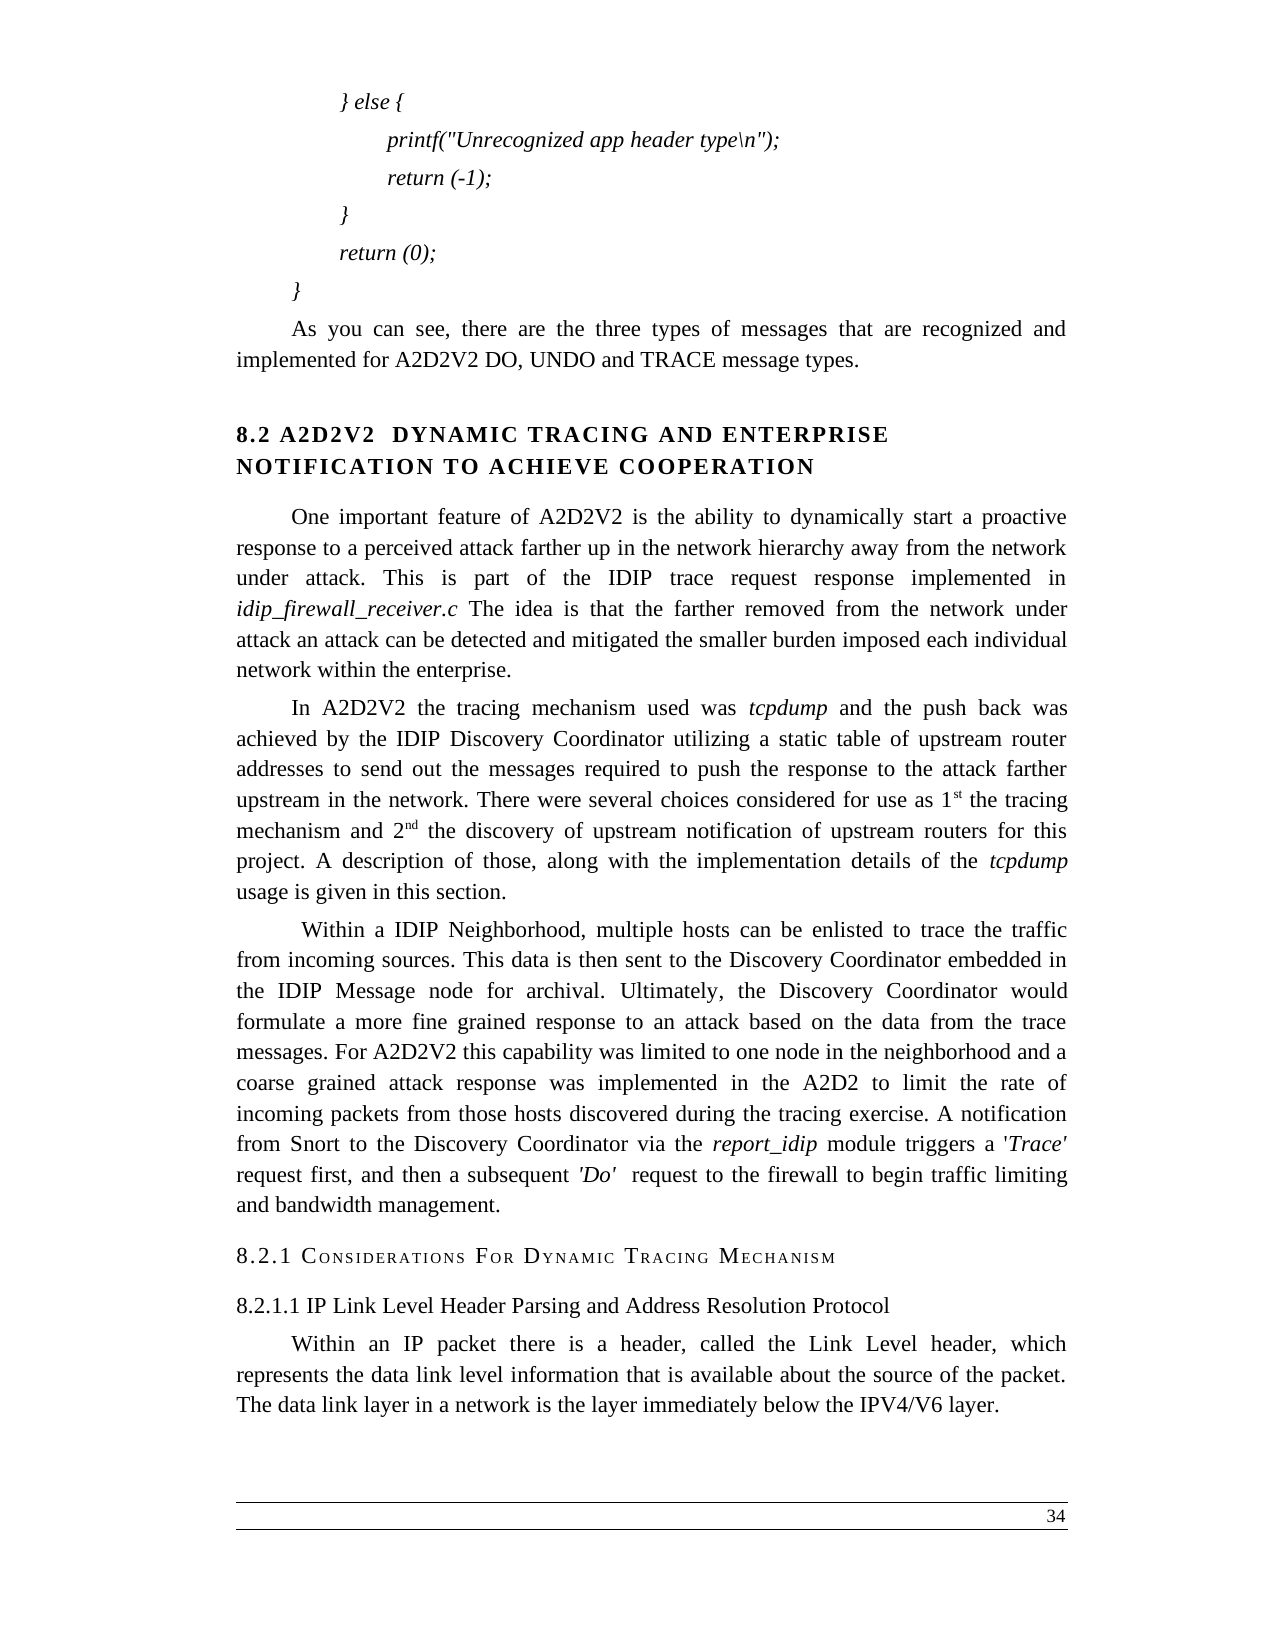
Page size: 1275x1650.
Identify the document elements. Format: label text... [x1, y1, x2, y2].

text return (0); [236, 240, 1068, 266]
text } else { [236, 88, 1068, 114]
subtitle 8.2.1.1 IP Link Level Header Parsing and Address Resolution Protocol [236, 1293, 1068, 1318]
text printf("Unrecognized app header type\n"); [236, 126, 1068, 152]
subtitle 8.2.1 Considerations For Dynamic Tracing Mechanism [236, 1243, 1068, 1268]
subtitle 8.2 A2D2V2 Dynamic Tracing and Enterprise Notification to Achieve cooperation [236, 422, 1068, 479]
text As you can see, there are the three types of messages that are recognized and implemented for A2D2V2 DO, UNDO and TRACE message types. [236, 316, 1068, 372]
text return (-1); [236, 164, 1068, 190]
text } [236, 278, 1068, 304]
text In A2D2V2 the tracing mechanism used was tcpdump and the push back was achieved by the IDIP Discovery Coordinator utilizing a static table of upstream router addresses to send out the messages required to push the response to the attack farther upstream in the network. There were several choices considered for use as 1st the tracing mechanism and 2nd the discovery of upstream notification of upstream routers for this project. A description of those, along with the implementation details of the tcpdump usage is given in this section. [236, 695, 1068, 904]
text Within a IDIP Neighborhood, multiple hosts can be enlisted to trace the traffic from incoming sources. This data is then sent to the Discovery Coordinator embedded in the IDIP Message node for archival. Ultimately, the Discovery Coordinator would formulate a more fine grained response to an attack based on the data from the trace messages. For A2D2V2 this capability was limited to one node in the neighborhood and a coarse grained attack response was implemented in the A2D2 to limit the rate of incoming packets from those hosts discovered during the tracing exercise. A notification from Snort to the Discovery Coordinator via the report_idip module triggers a 'Trace' request first, and then a subsequent 'Do' request to the firewall to begin traffic limiting and bandwidth management. [236, 917, 1068, 1218]
text One important feature of A2D2V2 is the ability to dynamically start a proactive response to a perceived attack farther up in the network hierarchy away from the network under attack. This is part of the IDIP trace request response implemented in idip_firewall_receiver.c The idea is that the farther removed from the network under attack an attack can be detected and mitigated the smaller burden imposed each individual network within the enterprise. [236, 504, 1068, 683]
text Within an IP packet there is a header, called the Link Level header, which represents the data link level information that is available about the source of the packet. The data link layer in a network is the layer immediately below the IPV4/V6 layer. [236, 1331, 1068, 1418]
text } [236, 202, 1068, 228]
